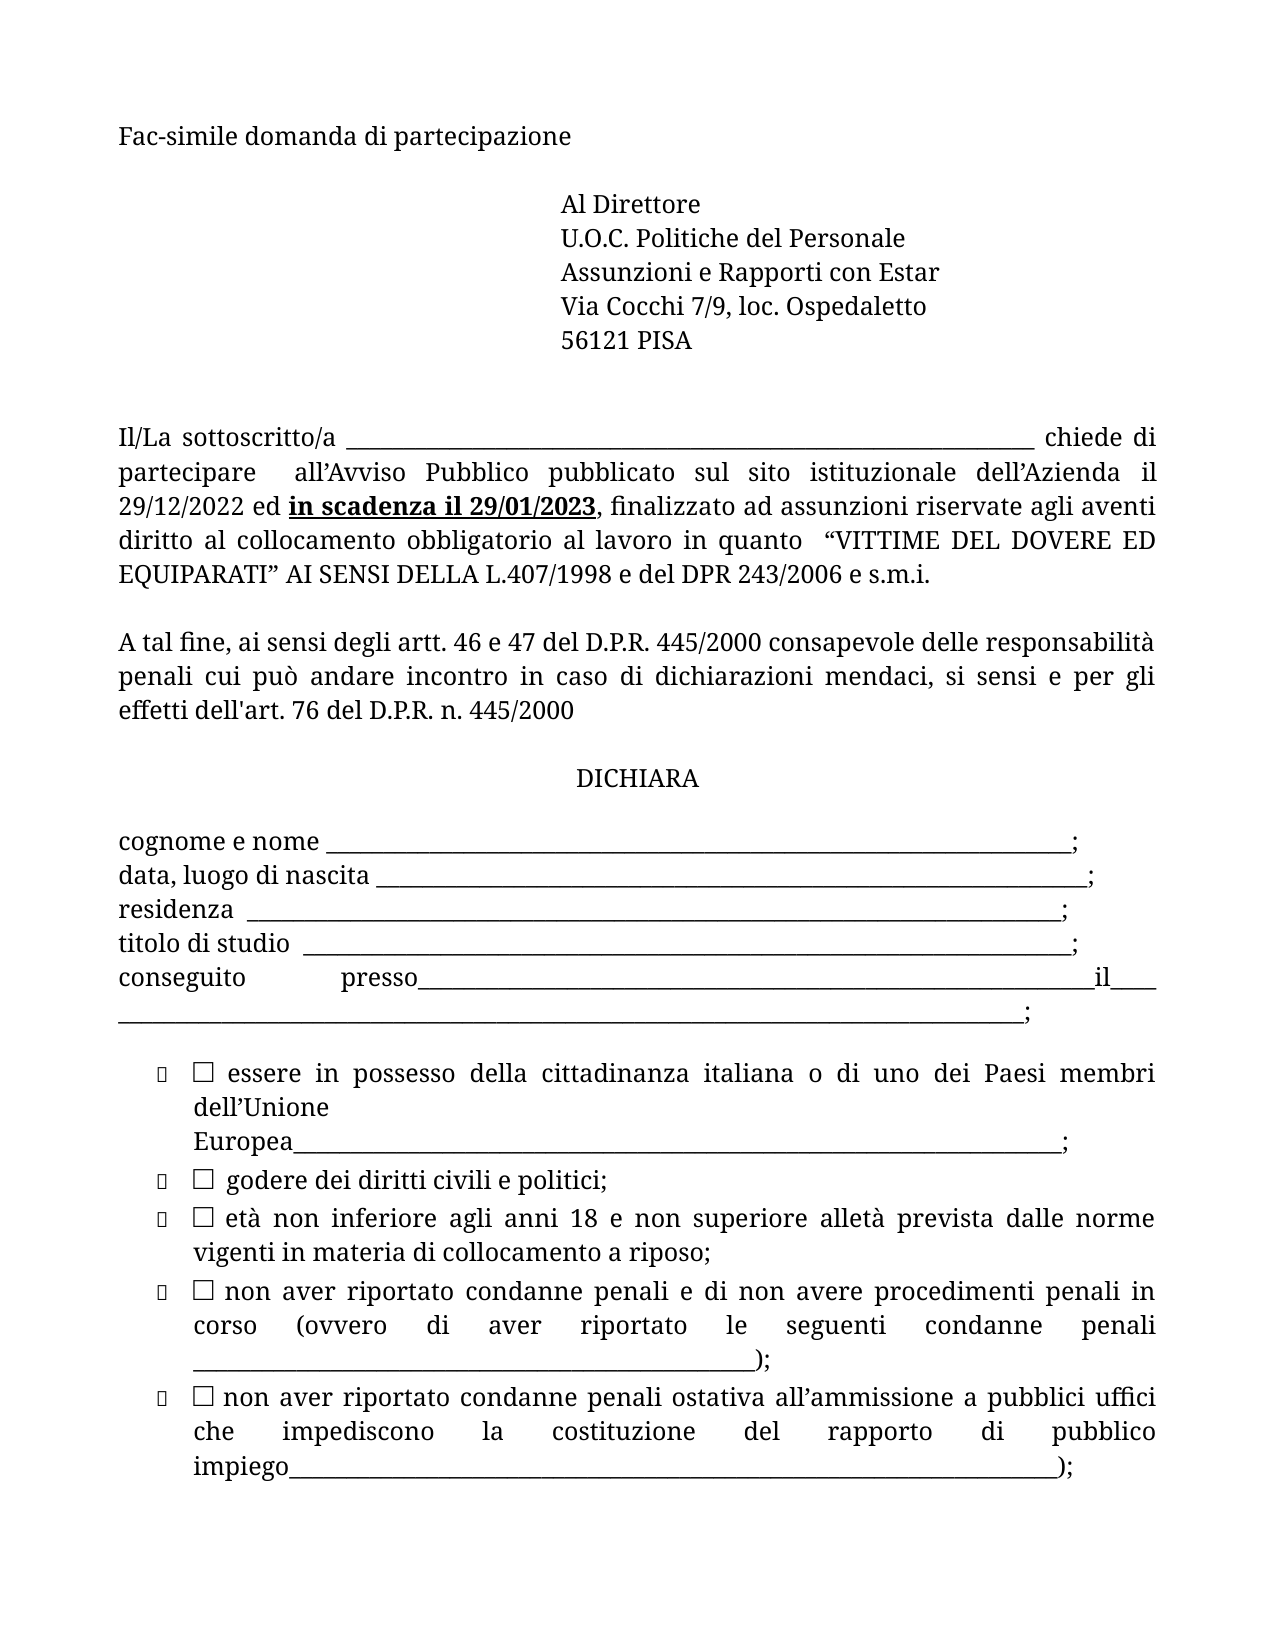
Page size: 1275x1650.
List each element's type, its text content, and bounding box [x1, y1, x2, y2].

text Via Cocchi 7/9, loc. Ospedaletto [561, 288, 1157, 322]
text Fac-simile domanda di partecipazione [118, 118, 1157, 152]
subtitle Il/La sottoscritto/a ____________________________________________________________ chiede di partecipare all’Avviso Pubblico pubblicato sul sito istituzionale dell’Azienda il 29/12/2022 ed in scadenza il 29/01/2023, finalizzato ad assunzioni riservate agli aventi diritto al collocamento obbligatorio al lavoro in quanto “VITTIME DEL DOVERE ED EQUIPARATI” AI SENSI DELLA L.407/1998 e del DPR 243/2006 e s.m.i. [118, 420, 1157, 590]
list □ non aver riportato condanne penali e di non avere procedimenti penali in corso (ovvero di aver riportato le seguenti condanne penali _________________________________________________); [156, 1269, 1157, 1376]
text cognome e nome _________________________________________________________________; [118, 823, 1157, 857]
text titolo di studio ___________________________________________________________________; [118, 925, 1157, 959]
text U.O.C. Politiche del Personale [561, 220, 1157, 254]
text Assunzioni e Rapporti con Estar [561, 254, 1157, 288]
list □ non aver riportato condanne penali ostativa all’ammissione a pubblici uffici che impediscono la costituzione del rapporto di pubblico impiego___________________________________________________________________); [156, 1376, 1157, 1482]
text residenza _______________________________________________________________________; [118, 891, 1157, 925]
list □ essere in possesso della cittadinanza italiana o di uno dei Paesi membri dell’Unione Europea___________________________________________________________________; [156, 1052, 1157, 1158]
list □ godere dei diritti civili e politici; [156, 1158, 1157, 1197]
text data, luogo di nascita ______________________________________________________________; [118, 857, 1157, 891]
list □ età non inferiore agli anni 18 e non superiore alletà prevista dalle norme vigenti in materia di collocamento a riposo; [156, 1197, 1157, 1269]
text DICHIARA [118, 761, 1157, 795]
text Al Direttore [561, 186, 1157, 220]
text 56121 PISA [561, 322, 1157, 357]
text A tal fine, ai sensi degli artt. 46 e 47 del D.P.R. 445/2000 consapevole delle responsabilità penali cui può andare incontro in caso di dichiarazioni mendaci, si sensi e per gli effetti dell'art. 76 del D.P.R. n. 445/2000 [118, 624, 1157, 727]
text conseguito presso___________________________________________________________il____ _______________________________________________________________________________; [118, 959, 1157, 1028]
